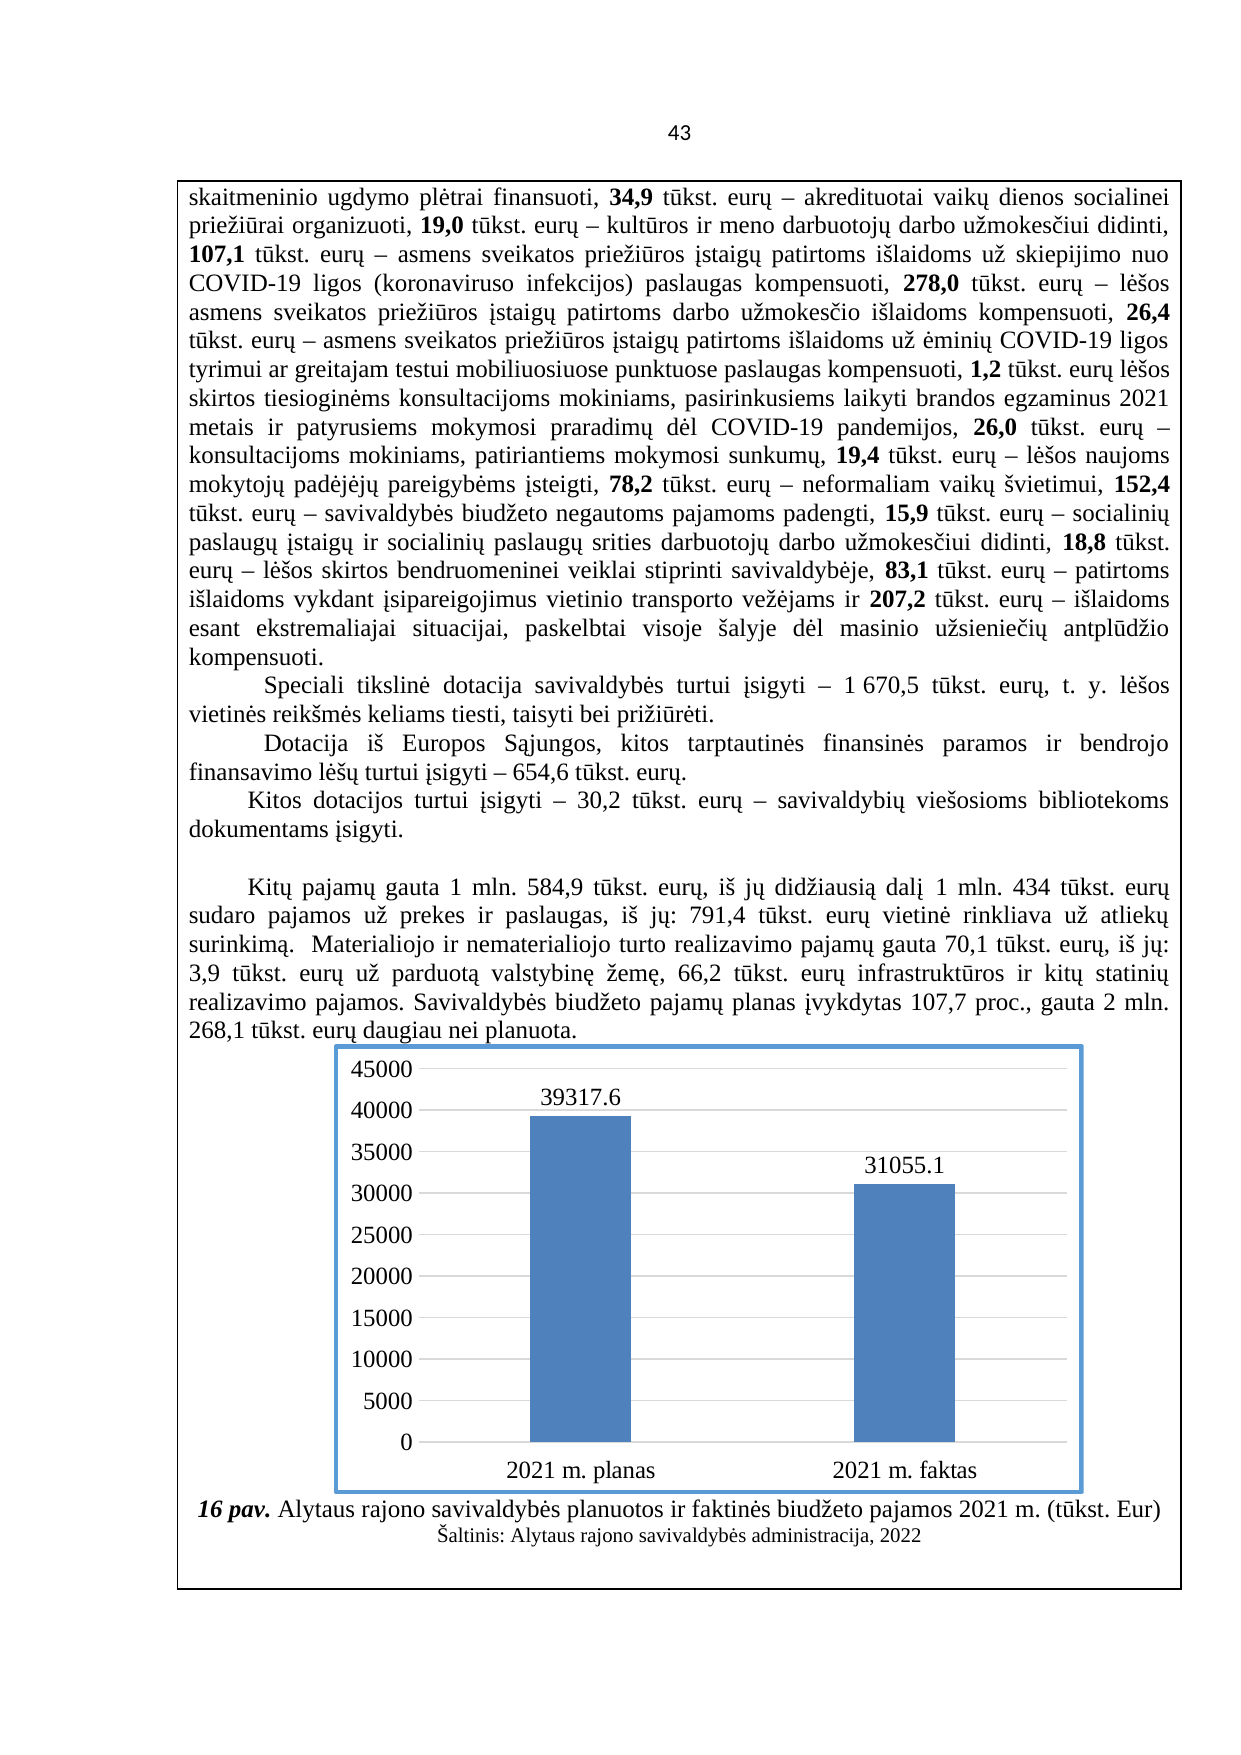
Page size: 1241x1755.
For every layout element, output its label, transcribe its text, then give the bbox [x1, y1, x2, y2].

table_cell Finansiniai ištekliai. Alytaus rajono savivaldybės strateginio veiklos plano programų įgyvendinimui naudojamas vienas iš pagrindinių finansavimo šaltinių – Alytaus rajono savivaldybės biudžeto lėšos (biudžetas ir tikslinės dotacijos). Tačiau kiekvienais metais įvairiems projektams įgyvendinti pritraukiamas finansavimas ir iš kitų šaltinių. Tai ES struktūrinių fondų ir programų lėšos, valstybės biudžeto lėšos. Kiekvienas asignavimų valdytojas yra atsakingas už teisingą programų sąmatų sudarymą ir vykdymą neviršijant patvirtintų asignavimų, už paskirtų asignavimų naudojimo teisėtumą ir efektyvumą. Alytaus rajono savivaldybės 2012–2021 metų biudžeto pajamas sudaro:  Mokesčiai. Pajamų ir pelno mokesčiai (gyventojų pajamų mokestis), turto mokesčiai (žemės mokestis, paveldimo turto mokestis, nekilnojamo turto mokestis), prekių ir paslaugų mokesčiai (mokesčiai už aplinkos teršimą, rinkliavos).  Dotacijos. Europos Sąjungos finansinės paramos lėšos, dotacijos iš kitų valdymo lygių.  Kitos pajamos. Turto pajamos, pajamos už prekes ir paslaugas, pajamos iš baudų ir konfiskacijos, kitos neišvardytos pajamos.  Materialiojo ir nematerialiojo turto realizavimo pajamos. Ilgalaikio materialiojo turto realizavimo pajamos (žemės ir žemės gelmių išteklių realizavimo pajamos). Didžiausią savivaldybės biudžeto pajamų dalį kasmet sudaro mokesčiai ir dotacijos. Biudžeto pajamos nuo 2010 iki 2012 metų didėjo, 2013 metais pastebimas sumažėjimas, tačiau 2014 metais biudžeto pajamos padidėjo 7,7 proc. lyginat su 2013 metais, kadangi buvo paimta paskola investicinių projektų įgyvendinimui. 2015 metais pastebimas pajamų sumažėjimas 10,3 proc. Lyginant 2017 su 2016 m. pajamų gavimas didesnis 1,8 proc. 2018-2021 m. laikotarpyje pastebimas biudžeto pajamų augimas, kurį labiausiai lėmė gaunama didesnė mokesčių dalis (žr. 17 pav.). 15 pav. Alytaus rajono savivaldybės biudžeto pajamų kitimas 2012–2022 metais, tūkst. Eur Šaltinis: Alytaus rajono savivaldybės administracija, 2022 Alytaus rajono savivaldybės biudžetas 2021 m. gavo 31 mln. 596,4 tūkst. eurų pajamų. Iš jų gyventojų pajamų mokesčio gauta 17 mln. 146,1 tūkst. eurų, turto mokesčių – 1mln. 17 tūkst. eurų, 44,2 tūkst. eurų gauta prekių ir paslaugų mokesčių t. y. mokesčiai už aplinkos teršimą. 11 mln. 734,1 tūkst. eurų gauta tikslinių dotacijų. Iš šių dotacijų 4 mln. 181,1 tūkst. eurų skirta mokinio krepšeliui finansuoti, 3 mln. 71,6 tūkst. eurų valstybinėms (valstybės perduotoms savivaldybėms) funkcijoms atlikti, 88,5 tūkst. eurų savivaldybės vietinės reikšmės keliams (gatvėms) tiesti, taisyti, prižiūrėti ir saugaus eismo sąlygoms užtikrinti, iš apskrities perimtoms įstaigoms išlaikyti – 210,2 tūkst. eurų. 666,4 tūkst. eurų gauta iš Europos Sąjungos, kitos tarptautinės finansinės paramos ir bendrojo finansavimo lėšų einamiesiems tikslams. Kitų dotacijų einamiesiems tikslams gauta 1 mln. 161 tūkst. eurų, iš jų: 12,1 tūkst. eurų – valstybės biudžeto lėšos skirtos išlaidoms susijusioms su pedagoginių darbuotojų skaičiaus optimizavimu, 40,2 tūkst. eurų – lėšos siekiant šalinti COVID-19 ligos padarinius ir valdyti jos plitimą esant valstybės lygio ekstremaliajai situacijai, 41,1 tūkst. eurų – mokymo lėšos skaitmeninio ugdymo plėtrai finansuoti, 34,9 tūkst. eurų – akredituotai vaikų dienos socialinei priežiūrai organizuoti, 19,0 tūkst. eurų – kultūros ir meno darbuotojų darbo užmokesčiui didinti, 107,1 tūkst. eurų – asmens sveikatos priežiūros įstaigų patirtoms išlaidoms už skiepijimo nuo COVID-19 ligos (koronaviruso infekcijos) paslaugas kompensuoti, 278,0 tūkst. eurų – lėšos asmens sveikatos priežiūros įstaigų patirtoms darbo užmokesčio išlaidoms kompensuoti, 26,4 tūkst. eurų – asmens sveikatos priežiūros įstaigų patirtoms išlaidoms už ėminių COVID-19 ligos tyrimui ar greitajam testui mobiliuosiuose punktuose paslaugas kompensuoti, 1,2 tūkst. eurų lėšos skirtos tiesioginėms konsultacijoms mokiniams, pasirinkusiems laikyti brandos egzaminus 2021 metais ir patyrusiems mokymosi praradimų dėl COVID-19 pandemijos, 26,0 tūkst. eurų – konsultacijoms mokiniams, patiriantiems mokymosi sunkumų, 19,4 tūkst. eurų – lėšos naujoms mokytojų padėjėjų pareigybėms įsteigti, 78,2 tūkst. eurų – neformaliam vaikų švietimui, 152,4 tūkst. eurų – savivaldybės biudžeto negautoms pajamoms padengti, 15,9 tūkst. eurų – socialinių paslaugų įstaigų ir socialinių paslaugų srities darbuotojų darbo užmokesčiui didinti, 18,8 tūkst. eurų – lėšos skirtos bendruomeninei veiklai stiprinti savivaldybėje, 83,1 tūkst. eurų – patirtoms išlaidoms vykdant įsipareigojimus vietinio transporto vežėjams ir 207,2 tūkst. eurų – išlaidoms esant ekstremaliajai situacijai, paskelbtai visoje šalyje dėl masinio užsieniečių antplūdžio kompensuoti. Speciali tikslinė dotacija savivaldybės turtui įsigyti – 1 670,5 tūkst. eurų, t. y. lėšos vietinės reikšmės keliams tiesti, taisyti bei prižiūrėti. Dotacija iš Europos Sąjungos, kitos tarptautinės finansinės paramos ir bendrojo finansavimo lėšų turtui įsigyti – 654,6 tūkst. eurų. Kitos dotacijos turtui įsigyti – 30,2 tūkst. eurų – savivaldybių viešosioms bibliotekoms dokumentams įsigyti. Kitų pajamų gauta 1 mln. 584,9 tūkst. eurų, iš jų didžiausią dalį 1 mln. 434 tūkst. eurų sudaro pajamos už prekes ir paslaugas, iš jų: 791,4 tūkst. eurų vietinė rinkliava už atliekų surinkimą. Materialiojo ir nematerialiojo turto realizavimo pajamų gauta 70,1 tūkst. eurų, iš jų: 3,9 tūkst. eurų už parduotą valstybinę žemę, 66,2 tūkst. eurų infrastruktūros ir kitų statinių realizavimo pajamos. Savivaldybės biudžeto pajamų planas įvykdytas 107,7 proc., gauta 2 mln. 268,1 tūkst. eurų daugiau nei planuota. 16 pav. Alytaus rajono savivaldybės planuotos ir faktinės biudžeto pajamos 2021 m. (tūkst. Eur) Šaltinis: Alytaus rajono savivaldybės administracija, 2022 Savivaldybės biudžeto faktinės išlaidos sudarė 31055,1 tūkst. Eur (žr. 16 pav.). 2021 metais daugiausia išlaidų – 27,7 proc. buvo panaudota rajono infrastruktūros objektų ir būsto priežiūrai, modernizavimui ir plėtrai, 24 proc. – švietimui, 17,3 proc. – socialinei apsaugai, 15,3 proc. - savivaldybės veiklos užtikrinimui ir pagrindinių funkcijų vykdymui, 5,9 proc. – aplinkos ir kraštovaizdžio apsaugai ir žemės ūkio plėtrai bei 5,1 proc. – investcijoms ir sąlųgų verslo plėtrai gerinimui. [178, 182, 1180, 1588]
